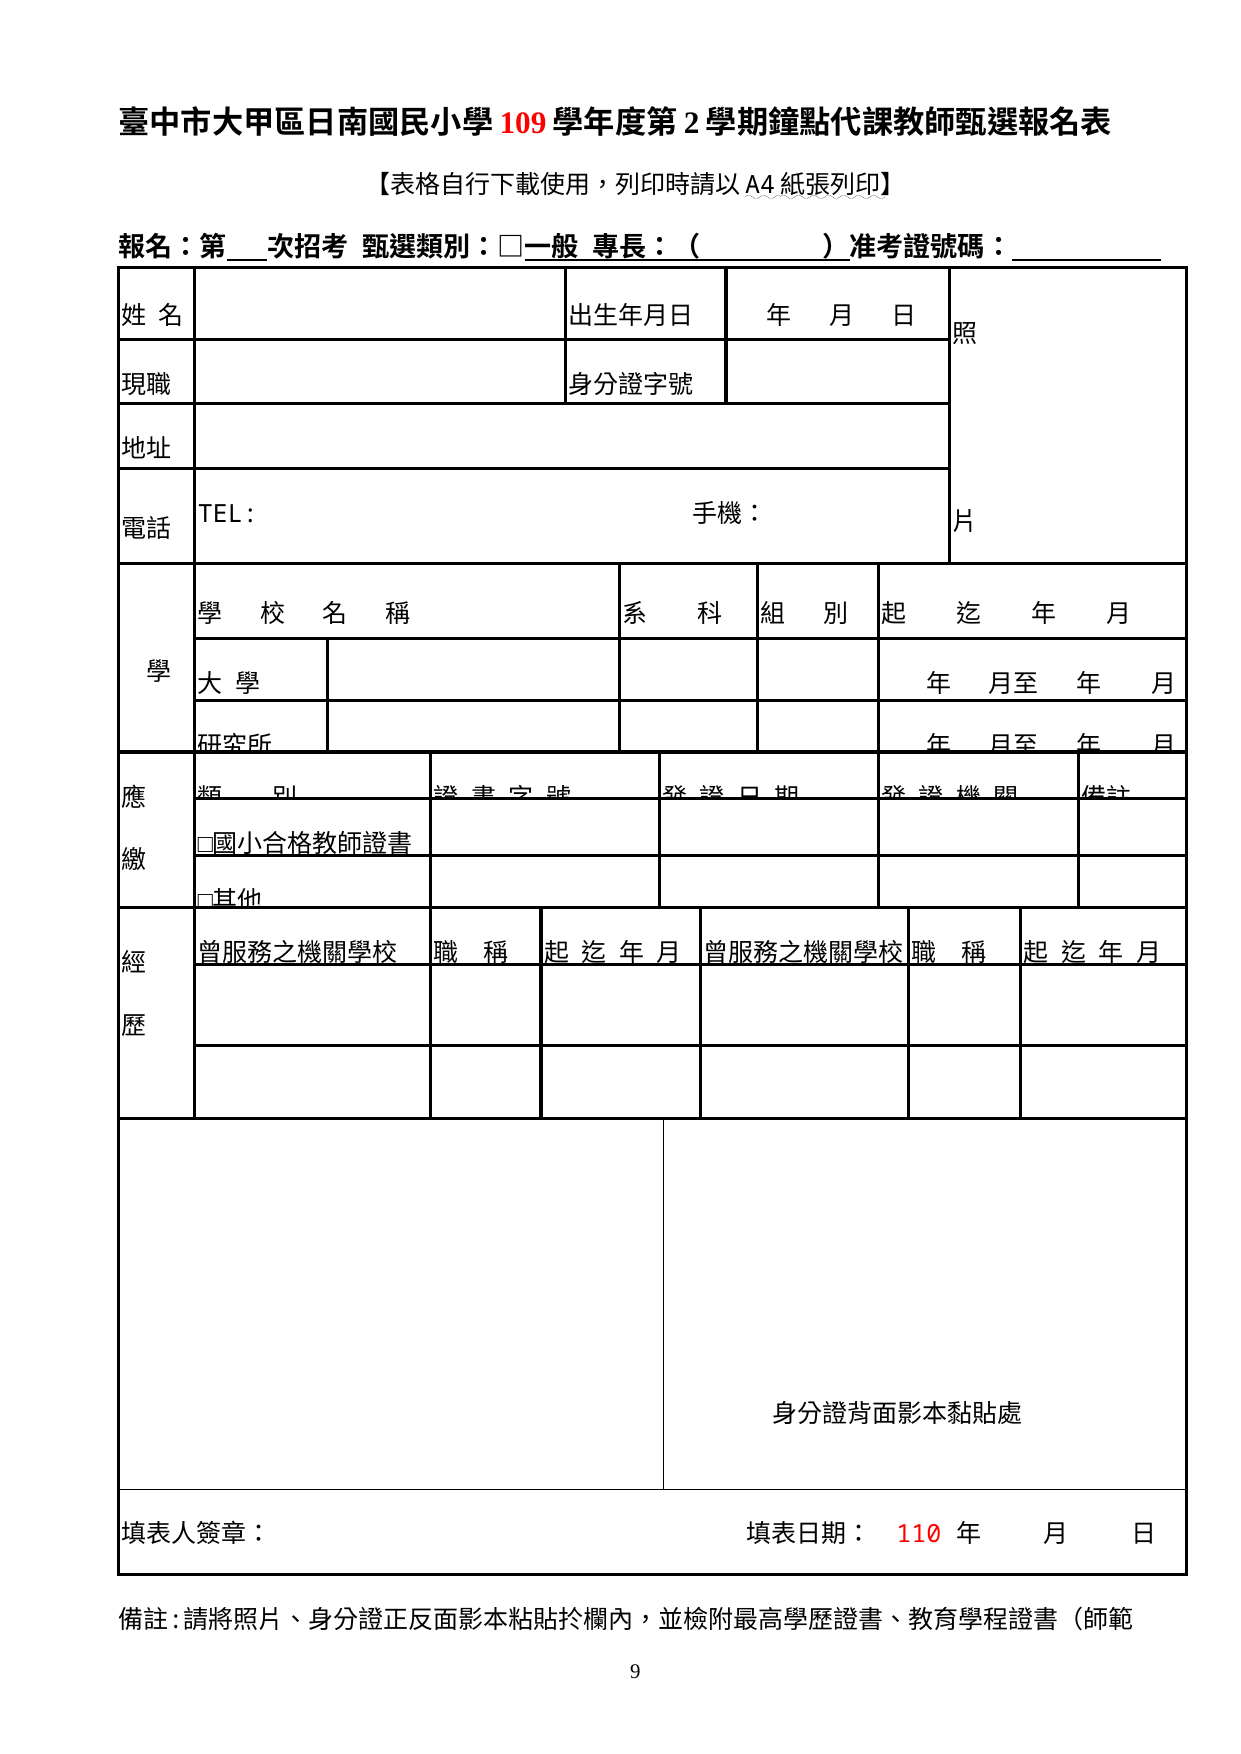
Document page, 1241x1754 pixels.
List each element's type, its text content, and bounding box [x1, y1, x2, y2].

table_cell [1080, 857, 1185, 906]
table_header [196, 269, 564, 338]
text 【表格自行下載使用，列印時請以A4紙張列印】 [118, 141, 1152, 203]
table_cell 曾服務之機關學校 [196, 909, 429, 963]
table_cell [910, 1047, 1019, 1117]
table_cell [702, 966, 907, 1044]
table_cell [432, 800, 619, 853]
table_cell [880, 857, 1077, 906]
table_cell [432, 966, 539, 1044]
table_cell 電話 [120, 470, 193, 562]
table_header 年 月 日 [728, 269, 948, 338]
table_cell [432, 1047, 539, 1117]
table_cell □國小合格教師證書 [196, 800, 429, 853]
table_cell [543, 1047, 699, 1117]
table_cell 身分證字號 [567, 341, 724, 402]
table_cell [621, 640, 756, 699]
table_header 照 片 [951, 269, 1185, 562]
table_cell [759, 640, 877, 699]
table_cell [196, 341, 564, 402]
table_cell 年 月至 年 月 [880, 702, 1185, 750]
table_cell 系 科 [621, 565, 756, 637]
table_cell [196, 966, 429, 1044]
table_cell 學 歷 [120, 565, 193, 750]
table_cell [661, 857, 877, 906]
table_cell 身分證正面影本黏貼處 [120, 1120, 663, 1488]
table_cell [196, 405, 948, 467]
table_cell [329, 640, 618, 699]
table_cell [543, 966, 699, 1044]
table_cell [910, 966, 1019, 1044]
table_cell 發 證 日 期 [661, 754, 877, 797]
text 臺中市大甲區日南國民小學109學年度第2學期鐘點代課教師甄選報名表 [118, 78, 1152, 141]
table_cell [619, 857, 658, 906]
table_cell 經 歷 [120, 909, 193, 1117]
table_cell [702, 1047, 907, 1117]
table_cell 發 證 機 關 [880, 754, 1077, 797]
table_cell [759, 702, 877, 750]
table_cell 證 書 字 號 [432, 754, 658, 797]
table_cell 填表人簽章： 填表日期： 110 年 月 日 [120, 1490, 1185, 1573]
table_cell [621, 702, 756, 750]
table_cell 年 月至 年 月 [880, 640, 1185, 699]
table_cell [619, 800, 658, 853]
text 備註:請將照片、身分證正反面影本粘貼扵欄內，並檢附最高學歷證書、教育學程證書（師範 [118, 1576, 1152, 1639]
table_cell [1022, 1047, 1185, 1117]
table_cell 起 迄 年 月 [880, 565, 1185, 637]
table_cell 身分證背面影本黏貼處 [664, 1120, 1185, 1488]
table_cell [880, 800, 1077, 853]
table_cell □其他 [196, 857, 429, 906]
table_cell 起 迄 年 月 [543, 909, 699, 963]
table_cell [432, 857, 619, 906]
table_header 姓 名 [120, 269, 193, 338]
table_cell [196, 1047, 429, 1117]
table_cell 現職 機關 [120, 341, 193, 402]
text 報名：第 次招考 甄選類別：□一般 專長：（ ）准考證號碼： [118, 203, 1167, 266]
table_cell 組 別 [759, 565, 877, 637]
table_cell [661, 800, 877, 853]
table_cell 曾服務之機關學校 [702, 909, 907, 963]
table_cell [329, 702, 618, 750]
table_header 出生年月日 [567, 269, 724, 338]
table_cell 大 學 [196, 640, 326, 699]
table_cell 應 繳 驗 證 件 [120, 754, 193, 906]
table_cell 研究所 [196, 702, 326, 750]
table_cell 類 別 [196, 754, 429, 797]
table_cell 職 稱 [910, 909, 1019, 963]
table_cell TEL: 手機： E_mail： [196, 470, 948, 562]
table_cell 地址 [120, 405, 193, 467]
table_cell [1022, 966, 1185, 1044]
table_cell [728, 341, 948, 402]
table_cell 備註 [1080, 754, 1185, 797]
table_cell 起 迄 年 月 [1022, 909, 1185, 963]
table_cell [1080, 800, 1185, 853]
table_cell 職 稱 [432, 909, 539, 963]
table_cell 學 校 名 稱 [196, 565, 618, 637]
